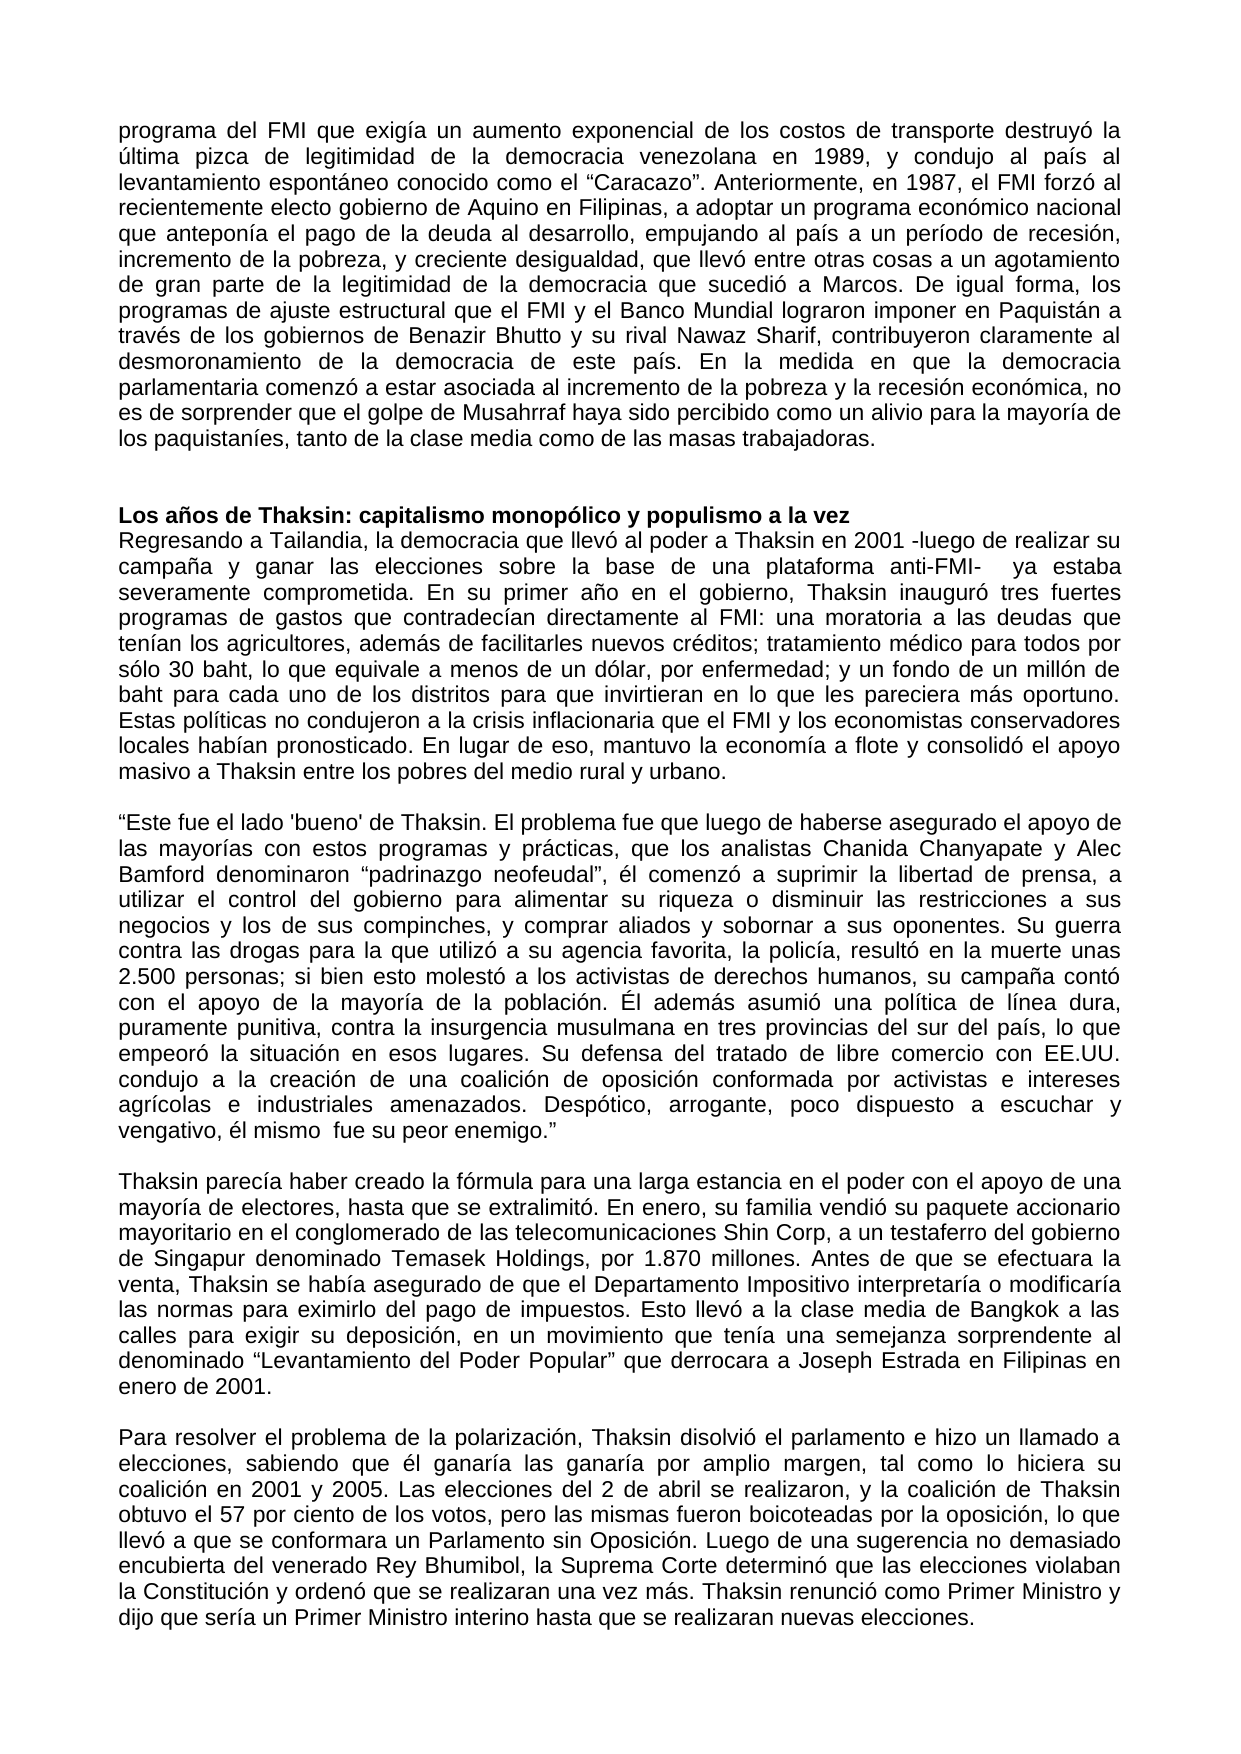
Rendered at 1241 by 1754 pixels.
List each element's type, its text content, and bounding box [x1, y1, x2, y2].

text “Este fue el lado 'bueno' de Thaksin. El problema fue que luego de haberse asegurado el apoyo de las mayorías con estos programas y prácticas, que los analistas Chanida Chanyapate y Alec Bamford denominaron “padrinazgo neofeudal”, él comenzó a suprimir la libertad de prensa, a utilizar el control del gobierno para alimentar su riqueza o disminuir las restricciones a sus negocios y los de sus compinches, y comprar aliados y sobornar a sus oponentes. Su guerra contra las drogas para la que utilizó a su agencia favorita, la policía, resultó en la muerte unas 2.500 personas; si bien esto molestó a los activistas de derechos humanos, su campaña contó con el apoyo de la mayoría de la población. Él además asumió una política de línea dura, puramente punitiva, contra la insurgencia musulmana en tres provincias del sur del país, lo que empeoró la situación en esos lugares. Su defensa del tratado de libre comercio con EE.UU. condujo a la creación de una coalición de oposición conformada por activistas e intereses agrícolas e industriales amenazados. Despótico, arrogante, poco dispuesto a escuchar y vengativo, él mismo fue su peor enemigo.” [118, 810, 1122, 1143]
text programa del FMI que exigía un aumento exponencial de los costos de transporte destruyó la última pizca de legitimidad de la democracia venezolana en 1989, y condujo al país al levantamiento espontáneo conocido como el “Caracazo”. Anteriormente, en 1987, el FMI forzó al recientemente electo gobierno de Aquino en Filipinas, a adoptar un programa económico nacional que anteponía el pago de la deuda al desarrollo, empujando al país a un período de recesión, incremento de la pobreza, y creciente desigualdad, que llevó entre otras cosas a un agotamiento de gran parte de la legitimidad de la democracia que sucedió a Marcos. De igual forma, los programas de ajuste estructural que el FMI y el Banco Mundial lograron imponer en Paquistán a través de los gobiernos de Benazir Bhutto y su rival Nawaz Sharif, contribuyeron claramente al desmoronamiento de la democracia de este país. En la medida en que la democracia parlamentaria comenzó a estar asociada al incremento de la pobreza y la recesión económica, no es de sorprender que el golpe de Musahrraf haya sido percibido como un alivio para la mayoría de los paquistaníes, tanto de la clase media como de las masas trabajadoras. [118, 118, 1122, 451]
text Regresando a Tailandia, la democracia que llevó al poder a Thaksin en 2001 -luego de realizar su campaña y ganar las elecciones sobre la base de una plataforma anti-FMI- ya estaba severamente comprometida. En su primer año en el gobierno, Thaksin inauguró tres fuertes programas de gastos que contradecían directamente al FMI: una moratoria a las deudas que tenían los agricultores, además de facilitarles nuevos créditos; tratamiento médico para todos por sólo 30 baht, lo que equivale a menos de un dólar, por enfermedad; y un fondo de un millón de baht para cada uno de los distritos para que invirtieran en lo que les pareciera más oportuno. Estas políticas no condujeron a la crisis inflacionaria que el FMI y los economistas conservadores locales habían pronosticado. En lugar de eso, mantuvo la economía a flote y consolidó el apoyo masivo a Thaksin entre los pobres del medio rural y urbano. [118, 528, 1122, 784]
text Para resolver el problema de la polarización, Thaksin disolvió el parlamento e hizo un llamado a elecciones, sabiendo que él ganaría las ganaría por amplio margen, tal como lo hiciera su coalición en 2001 y 2005. Las elecciones del 2 de abril se realizaron, y la coalición de Thaksin obtuvo el 57 por ciento de los votos, pero las mismas fueron boicoteadas por la oposición, lo que llevó a que se conformara un Parlamento sin Oposición. Luego de una sugerencia no demasiado encubierta del venerado Rey Bhumibol, la Suprema Corte determinó que las elecciones violaban la Constitución y ordenó que se realizaran una vez más. Thaksin renunció como Primer Ministro y dijo que sería un Primer Ministro interino hasta que se realizaran nuevas elecciones. [118, 1425, 1122, 1630]
text Thaksin parecía haber creado la fórmula para una larga estancia en el poder con el apoyo de una mayoría de electores, hasta que se extralimitó. En enero, su familia vendió su paquete accionario mayoritario en el conglomerado de las telecomunicaciones Shin Corp, a un testaferro del gobierno de Singapur denominado Temasek Holdings, por 1.870 millones. Antes de que se efectuara la venta, Thaksin se había asegurado de que el Departamento Impositivo interpretaría o modificaría las normas para eximirlo del pago de impuestos. Esto llevó a la clase media de Bangkok a las calles para exigir su deposición, en un movimiento que tenía una semejanza sorprendente al denominado “Levantamiento del Poder Popular” que derrocara a Joseph Estrada en Filipinas en enero de 2001. [118, 1169, 1122, 1399]
text Los años de Thaksin: capitalismo monopólico y populismo a la vez [118, 502, 1122, 528]
